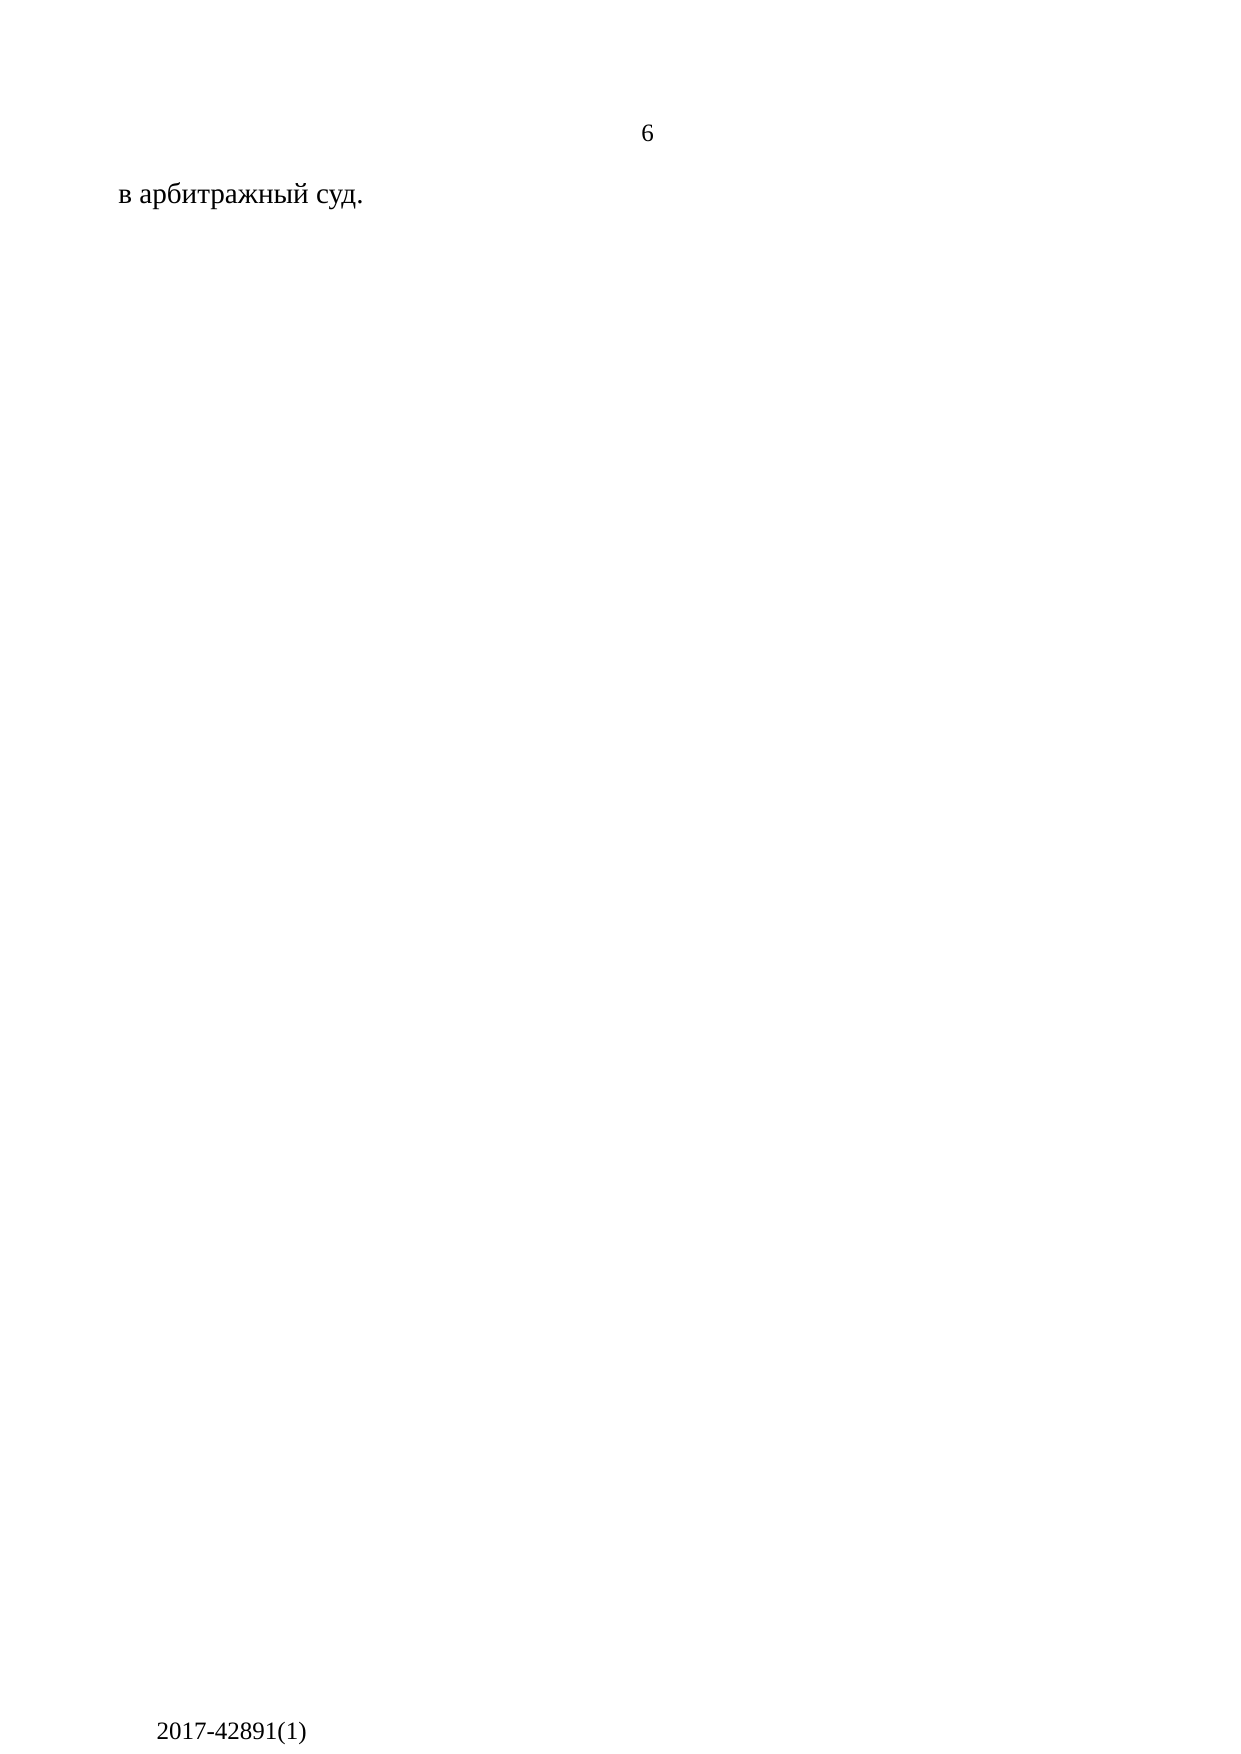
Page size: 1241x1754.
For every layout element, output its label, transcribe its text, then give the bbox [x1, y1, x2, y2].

text в арбитражный суд. [118, 176, 1176, 210]
